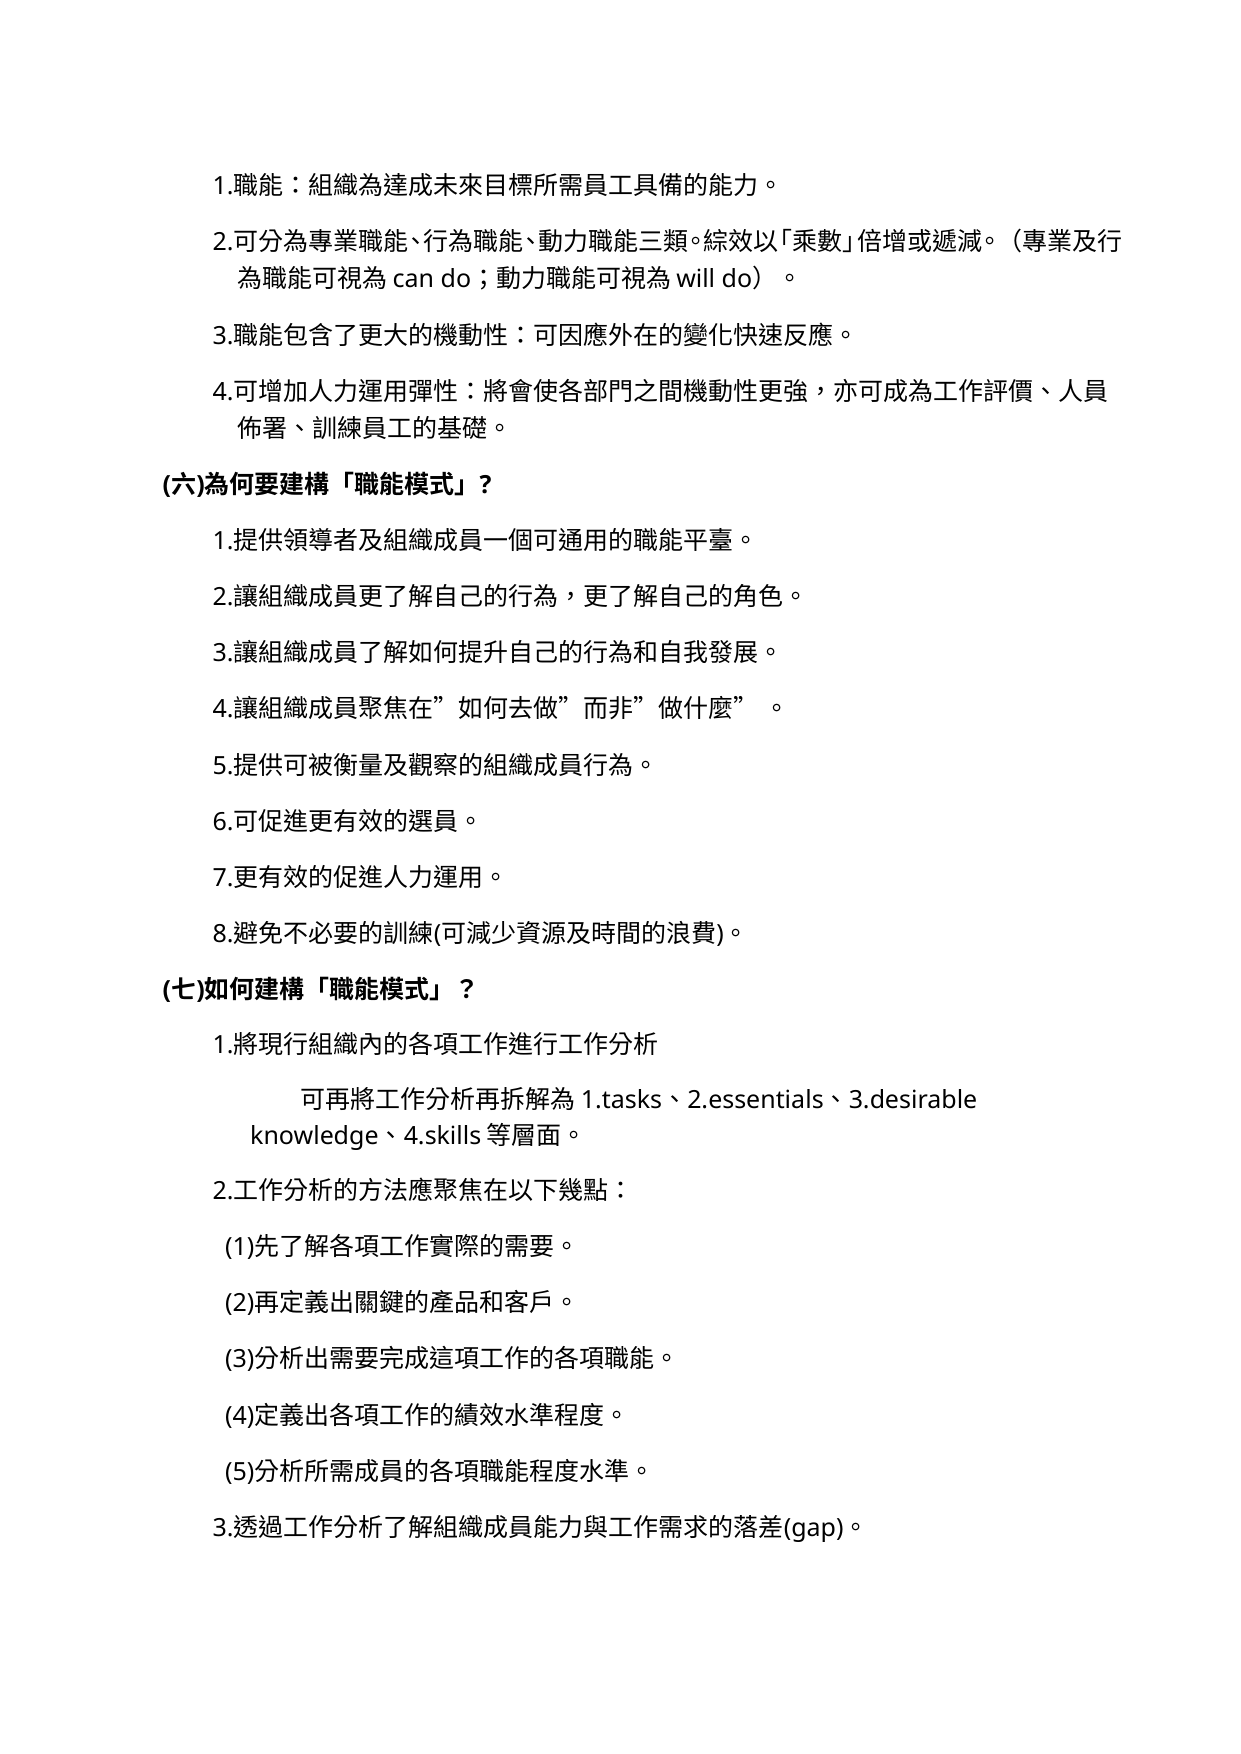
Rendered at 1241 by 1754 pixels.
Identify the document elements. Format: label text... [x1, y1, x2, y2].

text 可再將工作分析再拆解為 1.tasks、2.essentials、3.desirable knowledge、4.skills等層面。 [250, 1079, 1122, 1152]
text (2)再定義出關鍵的產品和客戶。 [225, 1282, 1122, 1319]
text (七)如何建構「職能模式」？ [162, 969, 1122, 1006]
text 4.可增加人力運用彈性：將會使各部門之間機動性更強，亦可成為工作評價、人員佈署、訓練員工的基礎。 [212, 371, 1122, 446]
text 1.提供領導者及組織成員一個可通用的職能平臺。 [212, 519, 1122, 557]
text 5.提供可被衡量及觀察的組織成員行為。 [212, 744, 1122, 782]
text 3.讓組織成員了解如何提升自己的行為和自我發展。 [212, 632, 1122, 669]
text 2.可分為專業職能、行為職能、動力職能三類。綜效以「乘數」倍增或遞減。（專業及行為職能可視為can do；動力職能可視為will do）。 [212, 221, 1122, 296]
text (六)為何要建構「職能模式」? [162, 464, 1122, 501]
text (3)分析出需要完成這項工作的各項職能。 [225, 1338, 1122, 1376]
text 7.更有效的促進人力運用。 [212, 857, 1122, 894]
text (4)定義出各項工作的績效水準程度。 [225, 1394, 1122, 1432]
text 3.職能包含了更大的機動性：可因應外在的變化快速反應。 [212, 314, 1122, 352]
text 1.職能：組織為達成未來目標所需員工具備的能力。 [212, 164, 1122, 202]
text 2.讓組織成員更了解自己的行為，更了解自己的角色。 [212, 576, 1122, 613]
text 6.可促進更有效的選員。 [212, 801, 1122, 838]
text 8.避免不必要的訓練(可減少資源及時間的浪費)。 [212, 913, 1122, 951]
text (1)先了解各項工作實際的需要。 [225, 1226, 1122, 1263]
text (5)分析所需成員的各項職能程度水準。 [225, 1451, 1122, 1488]
text 3.透過工作分析了解組織成員能力與工作需求的落差(gap)。 [162, 1507, 1122, 1543]
text 1.將現行組織內的各項工作進行工作分析 [212, 1024, 1122, 1061]
text 2.工作分析的方法應聚焦在以下幾點： [212, 1171, 1122, 1207]
text 4.讓組織成員聚焦在”如何去做”而非”做什麼” 。 [212, 688, 1122, 726]
